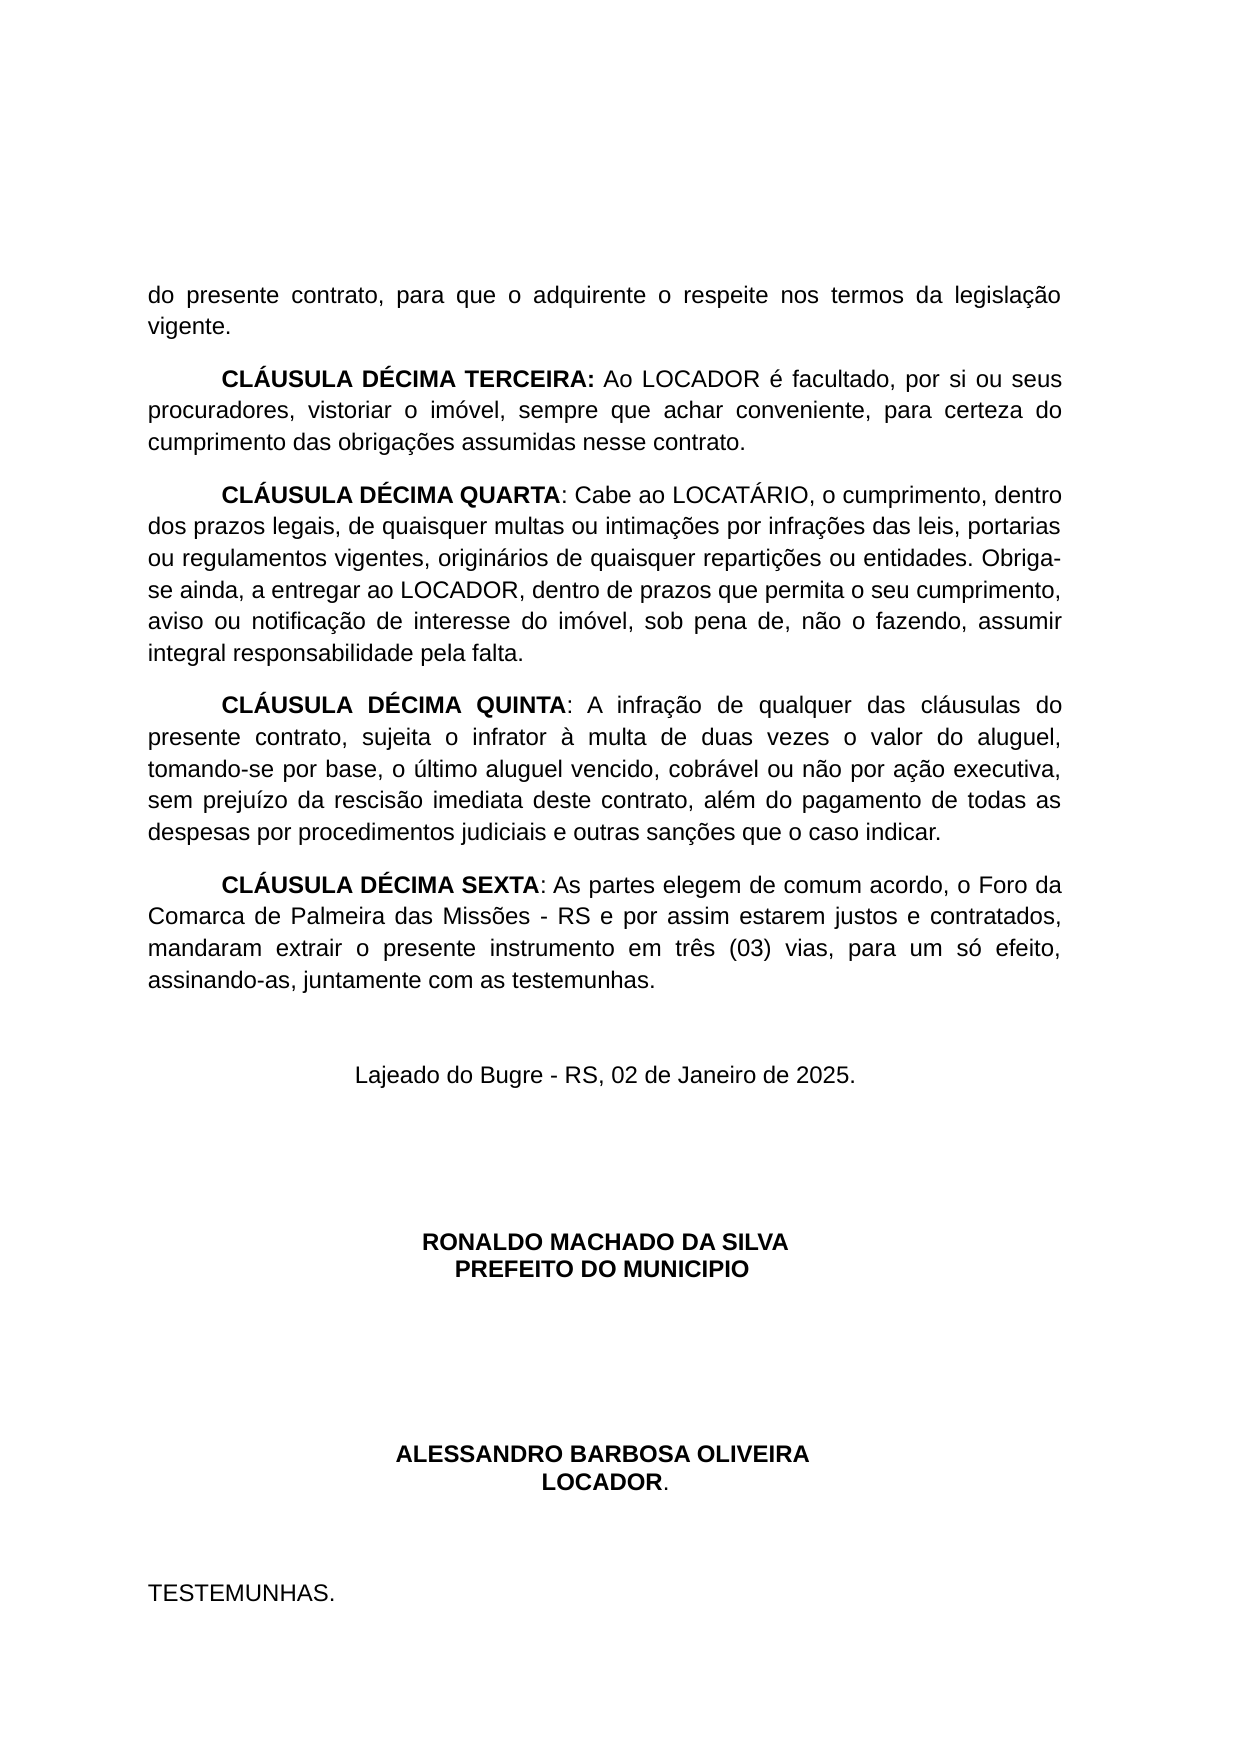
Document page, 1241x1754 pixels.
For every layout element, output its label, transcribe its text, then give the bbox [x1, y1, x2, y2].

text CLÁUSULA DÉCIMA SEXTA: As partes elegem de comum acordo, o Foro da Comarca de Palmeira das Missões - RS e por assim estarem justos e contratados, mandaram extrair o presente instrumento em três (03) vias, para um só efeito, assinando-as, juntamente com as testemunhas. [148, 871, 1063, 993]
text PREFEITO DO MUNICIPIO [148, 1255, 1063, 1283]
text Lajeado do Bugre - RS, 02 de Janeiro de 2025. [148, 1061, 1063, 1088]
text CLÁUSULA DÉCIMA QUINTA: A infração de qualquer das cláusulas do presente contrato, sujeita o infrator à multa de duas vezes o valor do aluguel, tomando-se por base, o último aluguel vencido, cobrável ou não por ação executiva, sem prejuízo da rescisão imediata deste contrato, além do pagamento de todas as despesas por procedimentos judiciais e outras sanções que o caso indicar. [148, 691, 1063, 846]
text LOCADOR. [148, 1468, 1063, 1496]
text ALESSANDRO BARBOSA OLIVEIRA [148, 1440, 1063, 1468]
text TESTEMUNHAS. [148, 1579, 1063, 1606]
text CLÁUSULA DÉCIMA QUARTA: Cabe ao LOCATÁRIO, o cumprimento, dentro dos prazos legais, de quaisquer multas ou intimações por infrações das leis, portarias ou regulamentos vigentes, originários de quaisquer repartições ou entidades. Obriga-se ainda, a entregar ao LOCADOR, dentro de prazos que permita o seu cumprimento, aviso ou notificação de interesse do imóvel, sob pena de, não o fazendo, assumir integral responsabilidade pela falta. [148, 481, 1063, 667]
text RONALDO MACHADO DA SILVA [148, 1228, 1063, 1255]
text do presente contrato, para que o adquirente o respeite nos termos da legislação vigente. [148, 281, 1063, 340]
text CLÁUSULA DÉCIMA TERCEIRA: Ao LOCADOR é facultado, por si ou seus procuradores, vistoriar o imóvel, sempre que achar conveniente, para certeza do cumprimento das obrigações assumidas nesse contrato. [148, 365, 1063, 456]
